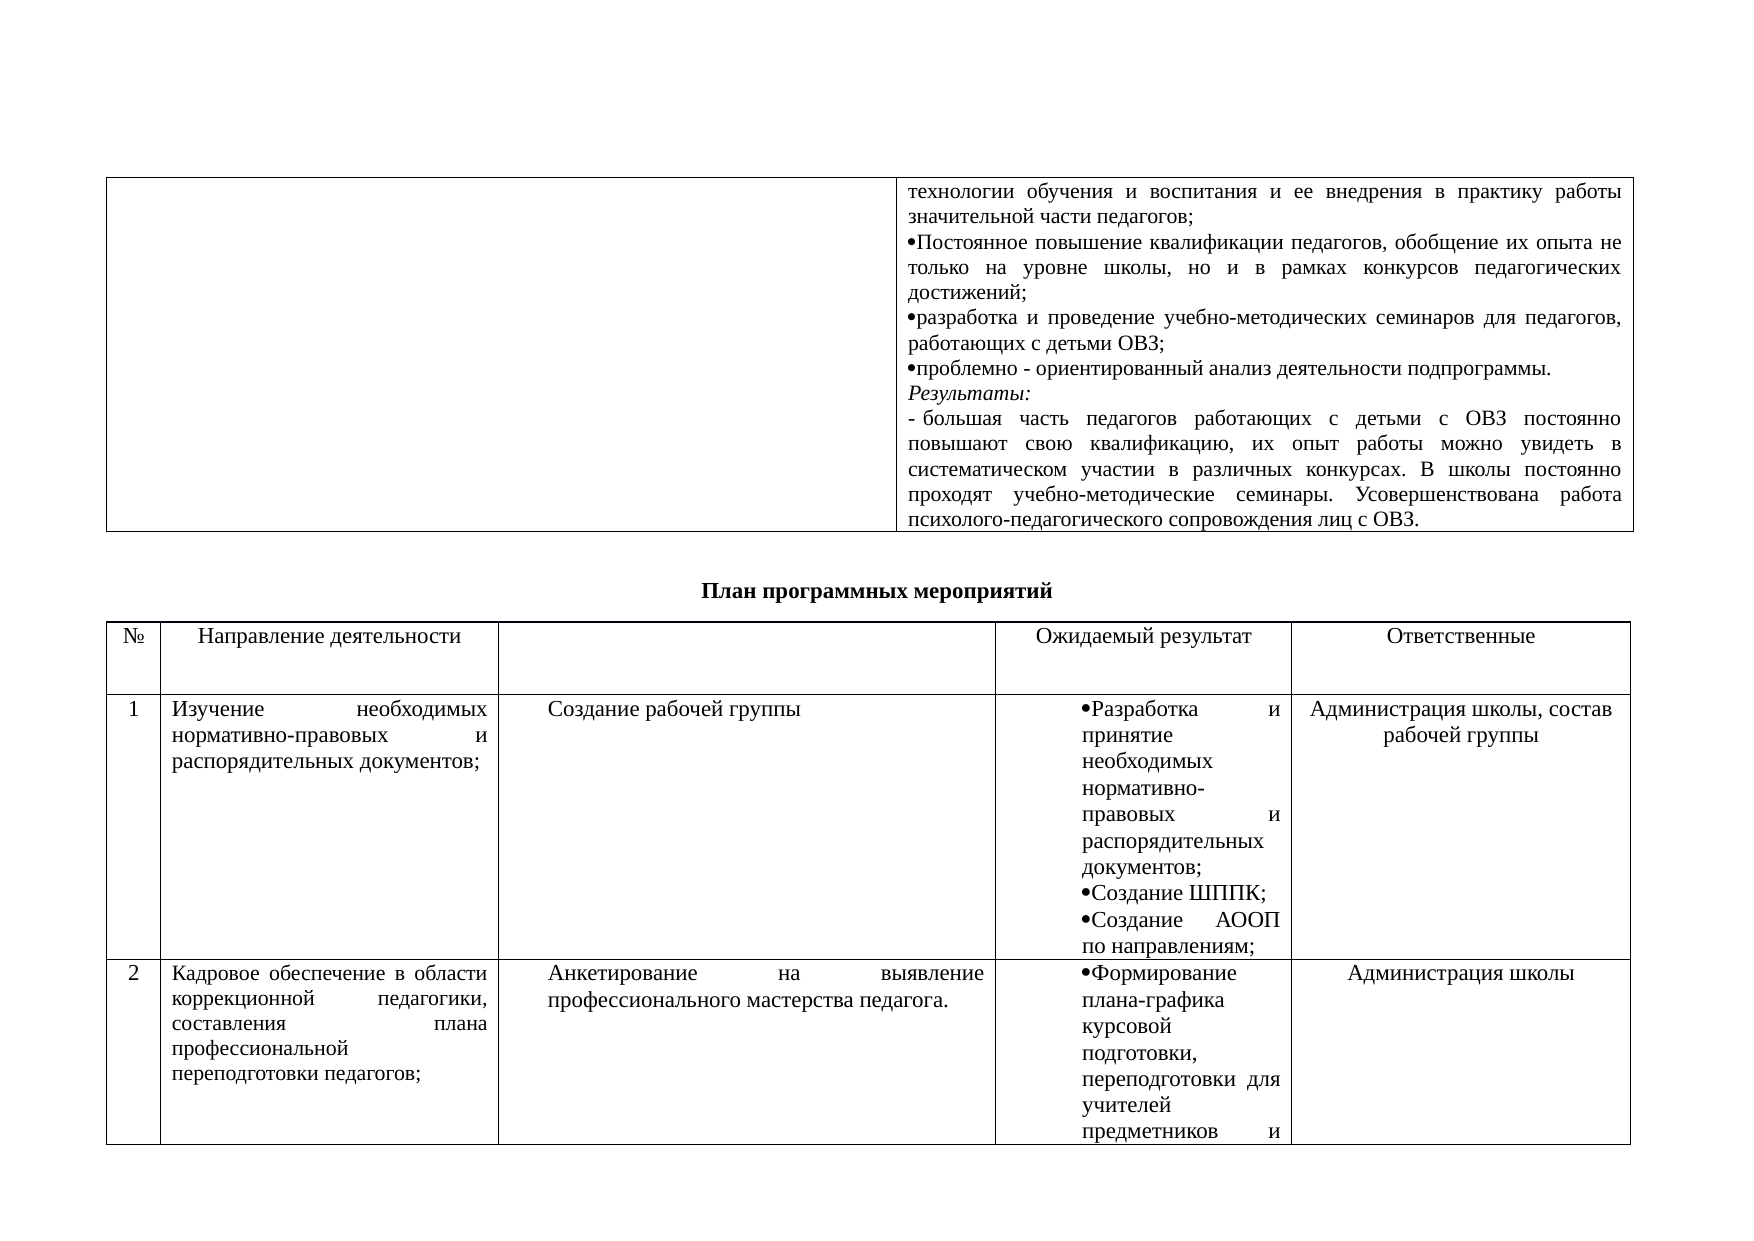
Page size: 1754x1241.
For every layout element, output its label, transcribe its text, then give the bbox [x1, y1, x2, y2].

table_cell Создание рабочей группы [499, 695, 995, 958]
table_header [499, 623, 995, 694]
table_cell Разработка и принятие необходимых нормативно-правовых и распорядительных документов; Создание ШППК; Создание АООП по направлениям; [1281, 695, 1291, 958]
table_cell Администрация школы [1292, 960, 1630, 1144]
table_cell Администрация школы, состав рабочей группы [1292, 695, 1630, 958]
table_cell [107, 178, 896, 531]
table_cell 1 [107, 695, 160, 958]
table_header Ответственные [1292, 623, 1630, 694]
table_cell 2 [107, 960, 160, 1144]
table_cell Кадровое обеспечение в области коррекционной педагогики, составления плана профессиональной переподготовки педагогов; [161, 960, 498, 1144]
table_cell Изучение необходимых нормативно-правовых и распорядительных документов; [161, 695, 498, 958]
table_header Ожидаемый результат [996, 623, 1291, 694]
table_cell Формирование плана-графика курсовой подготовки, переподготовки для учителей предметников и [996, 960, 1291, 1144]
table_header № [107, 623, 160, 694]
table_header Направление деятельности [161, 623, 498, 694]
table_cell Разработка и принятие необходимых нормативно-правовых и распорядительных документов; Создание ШППК; Создание АООП по направлениям; [996, 695, 1082, 958]
table_cell Анкетирование на выявление профессионального мастерства педагога. [499, 960, 995, 1144]
text План программных мероприятий [118, 577, 1636, 603]
